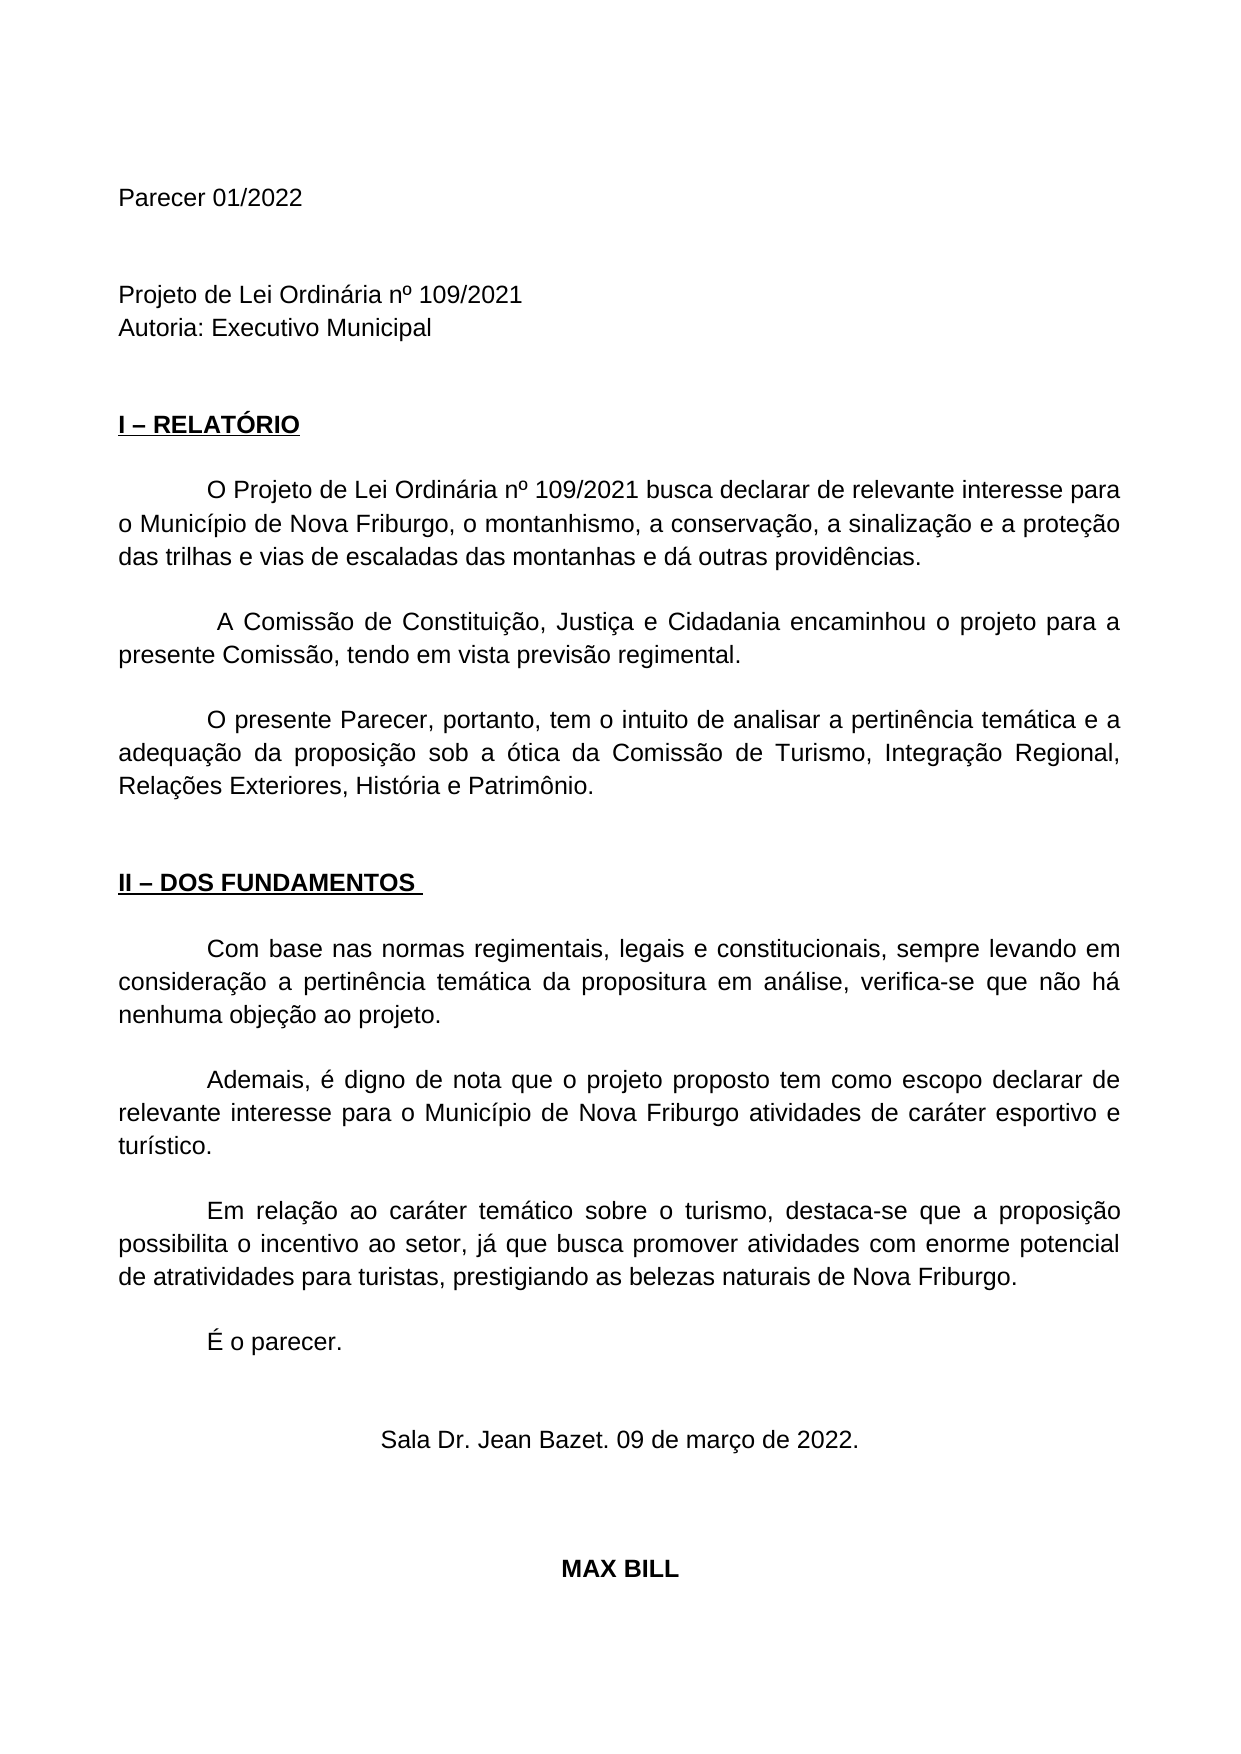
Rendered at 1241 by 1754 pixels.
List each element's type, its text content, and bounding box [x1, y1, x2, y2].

text É o parecer. [118, 1327, 1122, 1356]
text O Projeto de Lei Ordinária nº 109/2021 busca declarar de relevante interesse para o Município de Nova Friburgo, o montanhismo, a conservação, a sinalização e a proteção das trilhas e vias de escaladas das montanhas e dá outras providências. [118, 476, 1122, 570]
text MAX BILL [118, 1554, 1122, 1583]
text Com base nas normas regimentais, legais e constitucionais, sempre levando em consideração a pertinência temática da propositura em análise, verifica-se que não há nenhuma objeção ao projeto. [118, 934, 1122, 1028]
text Autoria: Executivo Municipal [118, 313, 1122, 342]
text Ademais, é digno de nota que o projeto proposto tem como escopo declarar de relevante interesse para o Município de Nova Friburgo atividades de caráter esportivo e turístico. [118, 1065, 1122, 1160]
text Projeto de Lei Ordinária nº 109/2021 [118, 280, 1122, 309]
text Sala Dr. Jean Bazet. 09 de março de 2022. [118, 1425, 1122, 1453]
text Em relação ao caráter temático sobre o turismo, destaca-se que a proposição possibilita o incentivo ao setor, já que busca promover atividades com enorme potencial de atratividades para turistas, prestigiando as belezas naturais de Nova Friburgo. [118, 1196, 1122, 1291]
text II – DOS FUNDAMENTOS [118, 868, 1122, 897]
text A Comissão de Constituição, Justiça e Cidadania encaminhou o projeto para a presente Comissão, tendo em vista previsão regimental. [118, 607, 1122, 668]
text O presente Parecer, portanto, tem o intuito de analisar a pertinência temática e a adequação da proposição sob a ótica da Comissão de Turismo, Integração Regional, Relações Exteriores, História e Patrimônio. [118, 705, 1122, 800]
text I – RELATÓRIO [118, 410, 1122, 439]
text Parecer 01/2022 [118, 182, 1122, 211]
